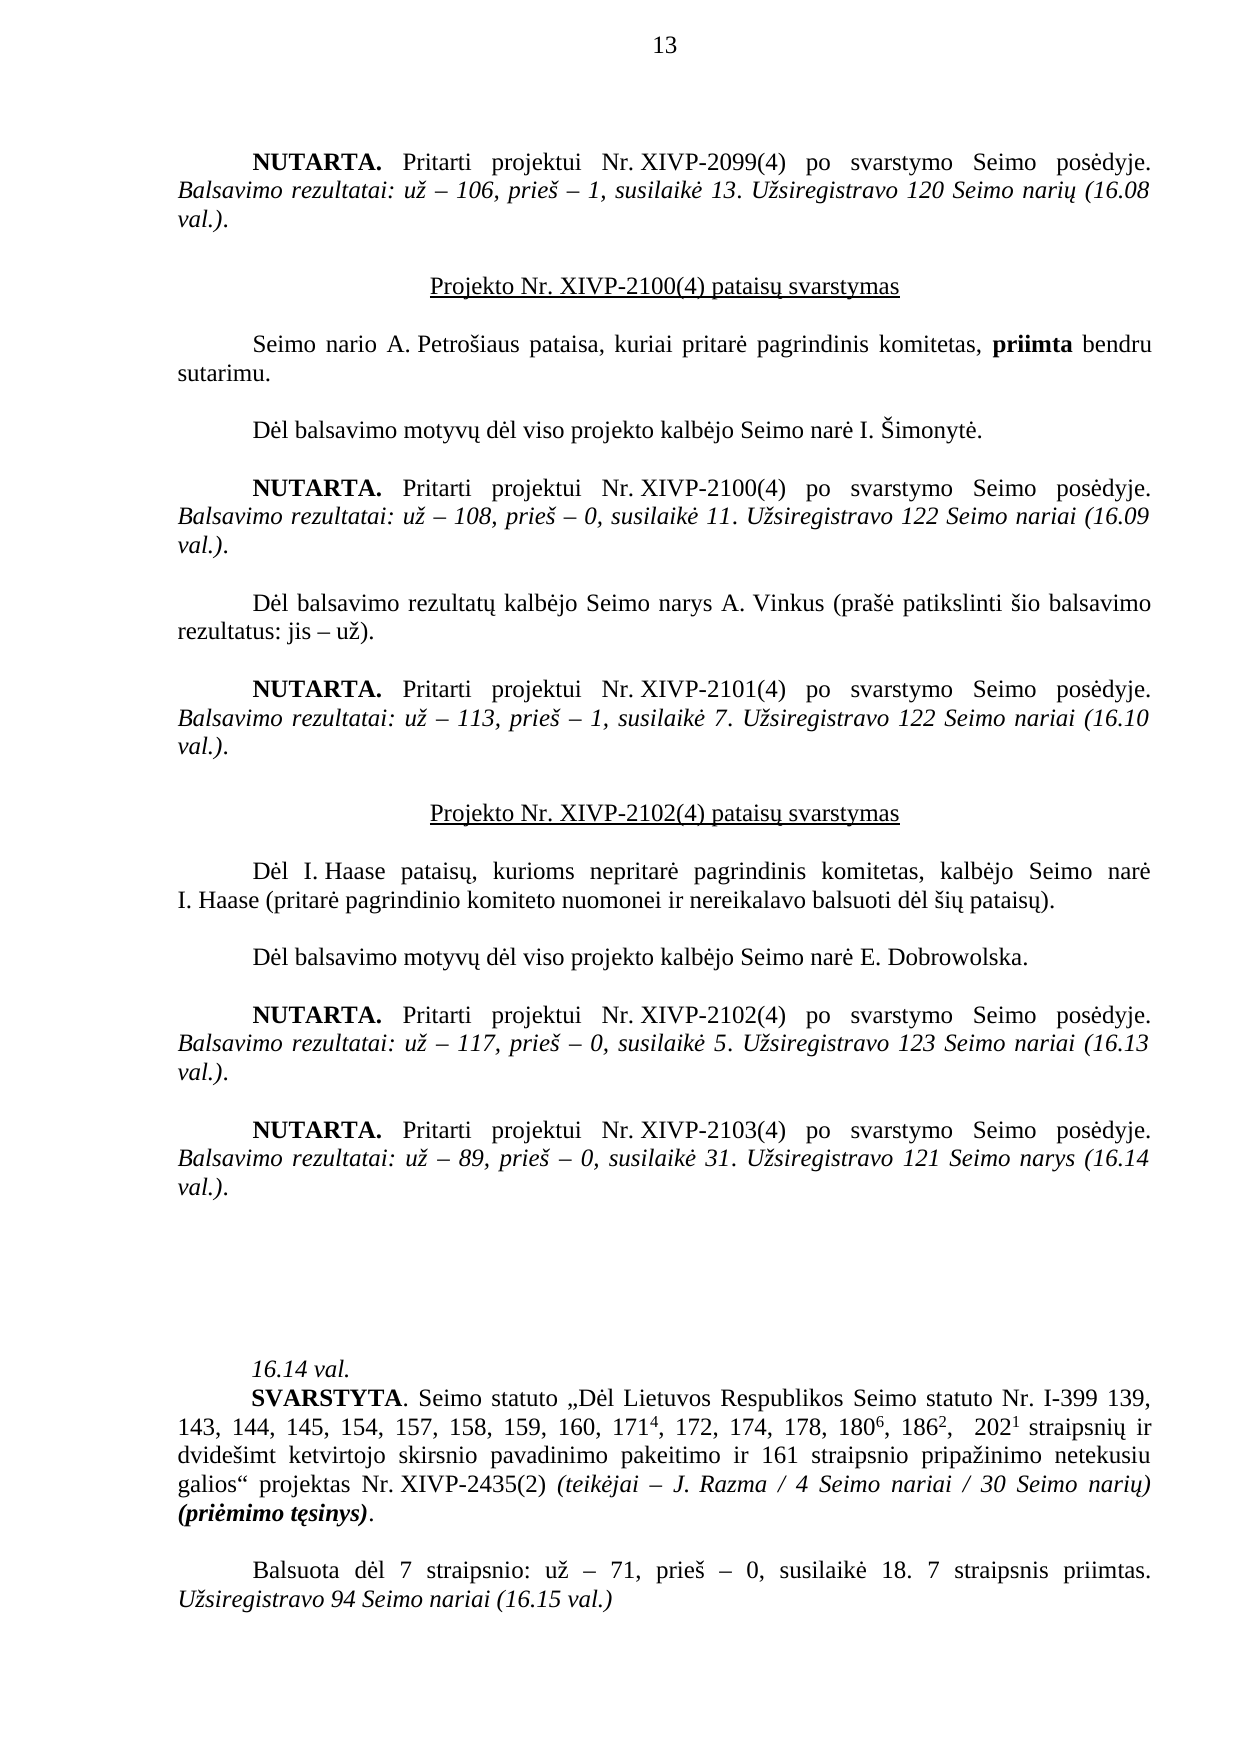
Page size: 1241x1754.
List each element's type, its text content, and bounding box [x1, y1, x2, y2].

text NUTARTA. Pritarti projektui Nr. XIVP-2099(4) po svarstymo Seimo posėdyje. Balsavimo rezultatai: už – 106, prieš – 1, susilaikė 13. Užsiregistravo 120 Seimo narių (16.08 val.). [177, 147, 1152, 233]
text NUTARTA. Pritarti projektui Nr. XIVP-2100(4) po svarstymo Seimo posėdyje. Balsavimo rezultatai: už – 108, prieš – 0, susilaikė 11. Užsiregistravo 122 Seimo nariai (16.09 val.). [177, 473, 1152, 559]
text Dėl balsavimo motyvų dėl viso projekto kalbėjo Seimo narė E. Dobrowolska. [177, 942, 1152, 971]
subtitle Projekto Nr. XIVP-2102(4) pataisų svarstymas [177, 798, 1152, 827]
text 16.14 val. [177, 1354, 1152, 1383]
text NUTARTA. Pritarti projektui Nr. XIVP-2101(4) po svarstymo Seimo posėdyje. Balsavimo rezultatai: už – 113, prieš – 1, susilaikė 7. Užsiregistravo 122 Seimo nariai (16.10 val.). [177, 674, 1152, 760]
text SVARSTYTA. Seimo statuto „Dėl Lietuvos Respublikos Seimo statuto Nr. I-399 139, 143, 144, 145, 154, 157, 158, 159, 160, 1714, 172, 174, 178, 1806, 1862, 2021 straipsnių ir dvidešimt ketvirtojo skirsnio pavadinimo pakeitimo ir 161 straipsnio pripažinimo netekusiu galios“ projektas Nr. XIVP-2435(2) (teikėjai – J. Razma / 4 Seimo nariai / 30 Seimo narių) (priėmimo tęsinys). [177, 1383, 1152, 1527]
subtitle Projekto Nr. XIVP-2100(4) pataisų svarstymas [177, 271, 1152, 300]
text Dėl balsavimo rezultatų kalbėjo Seimo narys A. Vinkus (prašė patikslinti šio balsavimo rezultatus: jis – už). [177, 588, 1152, 645]
text Dėl balsavimo motyvų dėl viso projekto kalbėjo Seimo narė I. Šimonytė. [177, 415, 1152, 444]
text NUTARTA. Pritarti projektui Nr. XIVP-2102(4) po svarstymo Seimo posėdyje. Balsavimo rezultatai: už – 117, prieš – 0, susilaikė 5. Užsiregistravo 123 Seimo nariai (16.13 val.). [177, 1000, 1152, 1086]
text Balsuota dėl 7 straipsnio: už – 71, prieš – 0, susilaikė 18. 7 straipsnis priimtas. Užsiregistravo 94 Seimo nariai (16.15 val.) [177, 1556, 1152, 1613]
text Dėl I. Haase pataisų, kurioms nepritarė pagrindinis komitetas, kalbėjo Seimo narė I. Haase (pritarė pagrindinio komiteto nuomonei ir nereikalavo balsuoti dėl šių pataisų). [177, 856, 1152, 913]
text Seimo nario A. Petrošiaus pataisa, kuriai pritarė pagrindinis komitetas, priimta bendru sutarimu. [177, 329, 1152, 386]
text NUTARTA. Pritarti projektui Nr. XIVP-2103(4) po svarstymo Seimo posėdyje. Balsavimo rezultatai: už – 89, prieš – 0, susilaikė 31. Užsiregistravo 121 Seimo narys (16.14 val.). [177, 1115, 1152, 1201]
